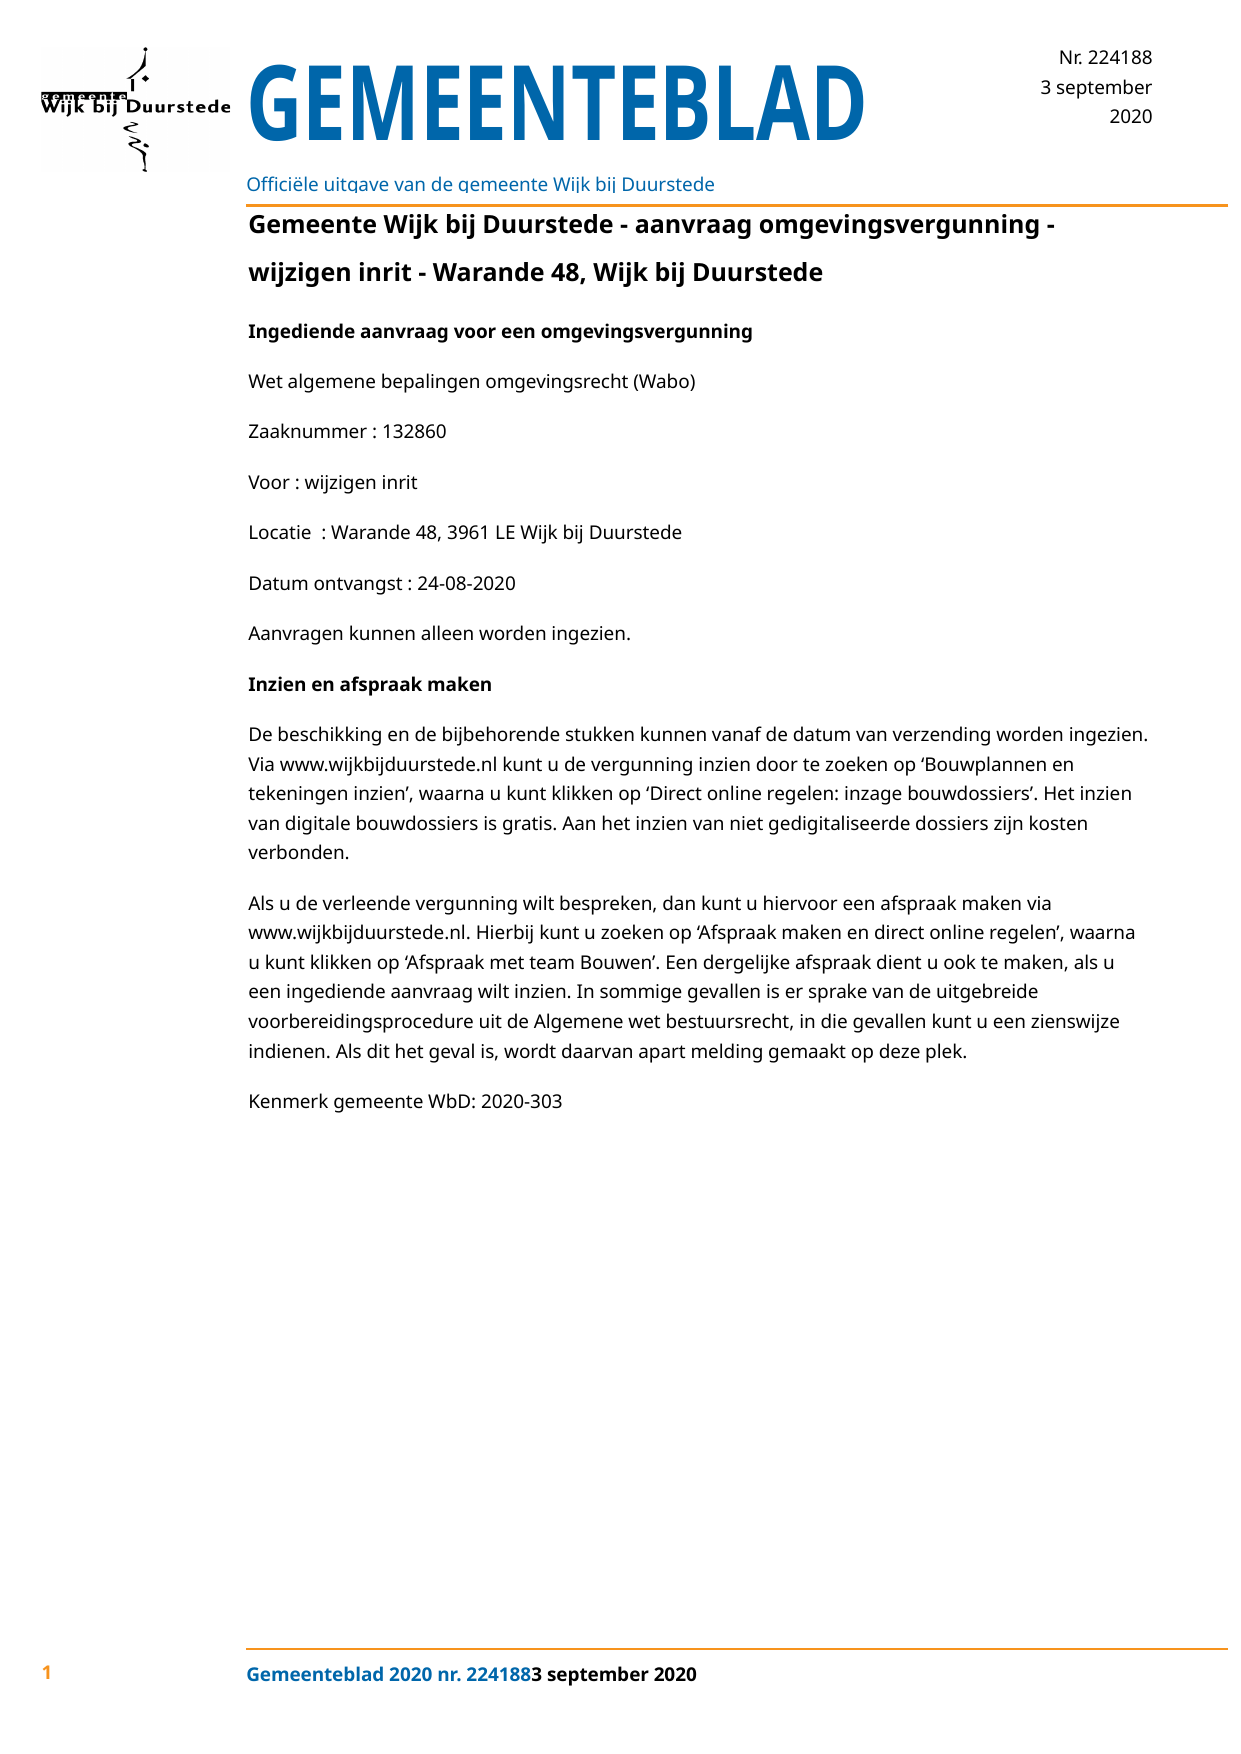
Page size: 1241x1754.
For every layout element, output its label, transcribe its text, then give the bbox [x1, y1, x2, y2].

text Aanvragen kunnen alleen worden ingezien. [248, 620, 1152, 646]
text Wet algemene bepalingen omgevingsrecht (Wabo) [248, 368, 1152, 394]
text Datum ontvangst : 24-08-2020 [248, 570, 1152, 596]
text Locatie : Warande 48, 3961 LE Wijk bij Duurstede [248, 519, 1152, 545]
text Gemeente Wijk bij Duurstede - aanvraag omgevingsvergunning - wijzigen inrit - Warande 48, Wijk bij Duurstede [248, 207, 1152, 288]
text Inzien en afspraak maken [248, 671, 1152, 697]
text Zaaknummer : 132860 [248, 419, 1152, 444]
picture [41, 47, 231, 172]
text Kenmerk gemeente WbD: 2020-303 [248, 1088, 1152, 1114]
text Voor : wijzigen inrit [248, 469, 1152, 495]
text Ingediende aanvraag voor een omgevingsvergunning [248, 318, 1152, 344]
text De beschikking en de bijbehorende stukken kunnen vanaf de datum van verzending worden ingezien. Via www.wijkbijduurstede.nl kunt u de vergunning inzien door te zoeken op ‘Bouwplannen en tekeningen inzien’, waarna u kunt klikken op ‘Direct online regelen: inzage bouwdossiers’. Het inzien van digitale bouwdossiers is gratis. Aan het inzien van niet gedigitaliseerde dossiers zijn kosten verbonden. [248, 721, 1152, 865]
text Als u de verleende vergunning wilt bespreken, dan kunt u hiervoor een afspraak maken via www.wijkbijduurstede.nl. Hierbij kunt u zoeken op ‘Afspraak maken en direct online regelen’, waarna u kunt klikken op ‘Afspraak met team Bouwen’. Een dergelijke afspraak dient u ook te maken, als u een ingediende aanvraag wilt inzien. In sommige gevallen is er sprake van de uitgebreide voorbereidingsprocedure uit de Algemene wet bestuursrecht, in die gevallen kunt u een zienswijze indienen. Als dit het geval is, wordt daarvan apart melding gemaakt op deze plek. [248, 890, 1152, 1064]
